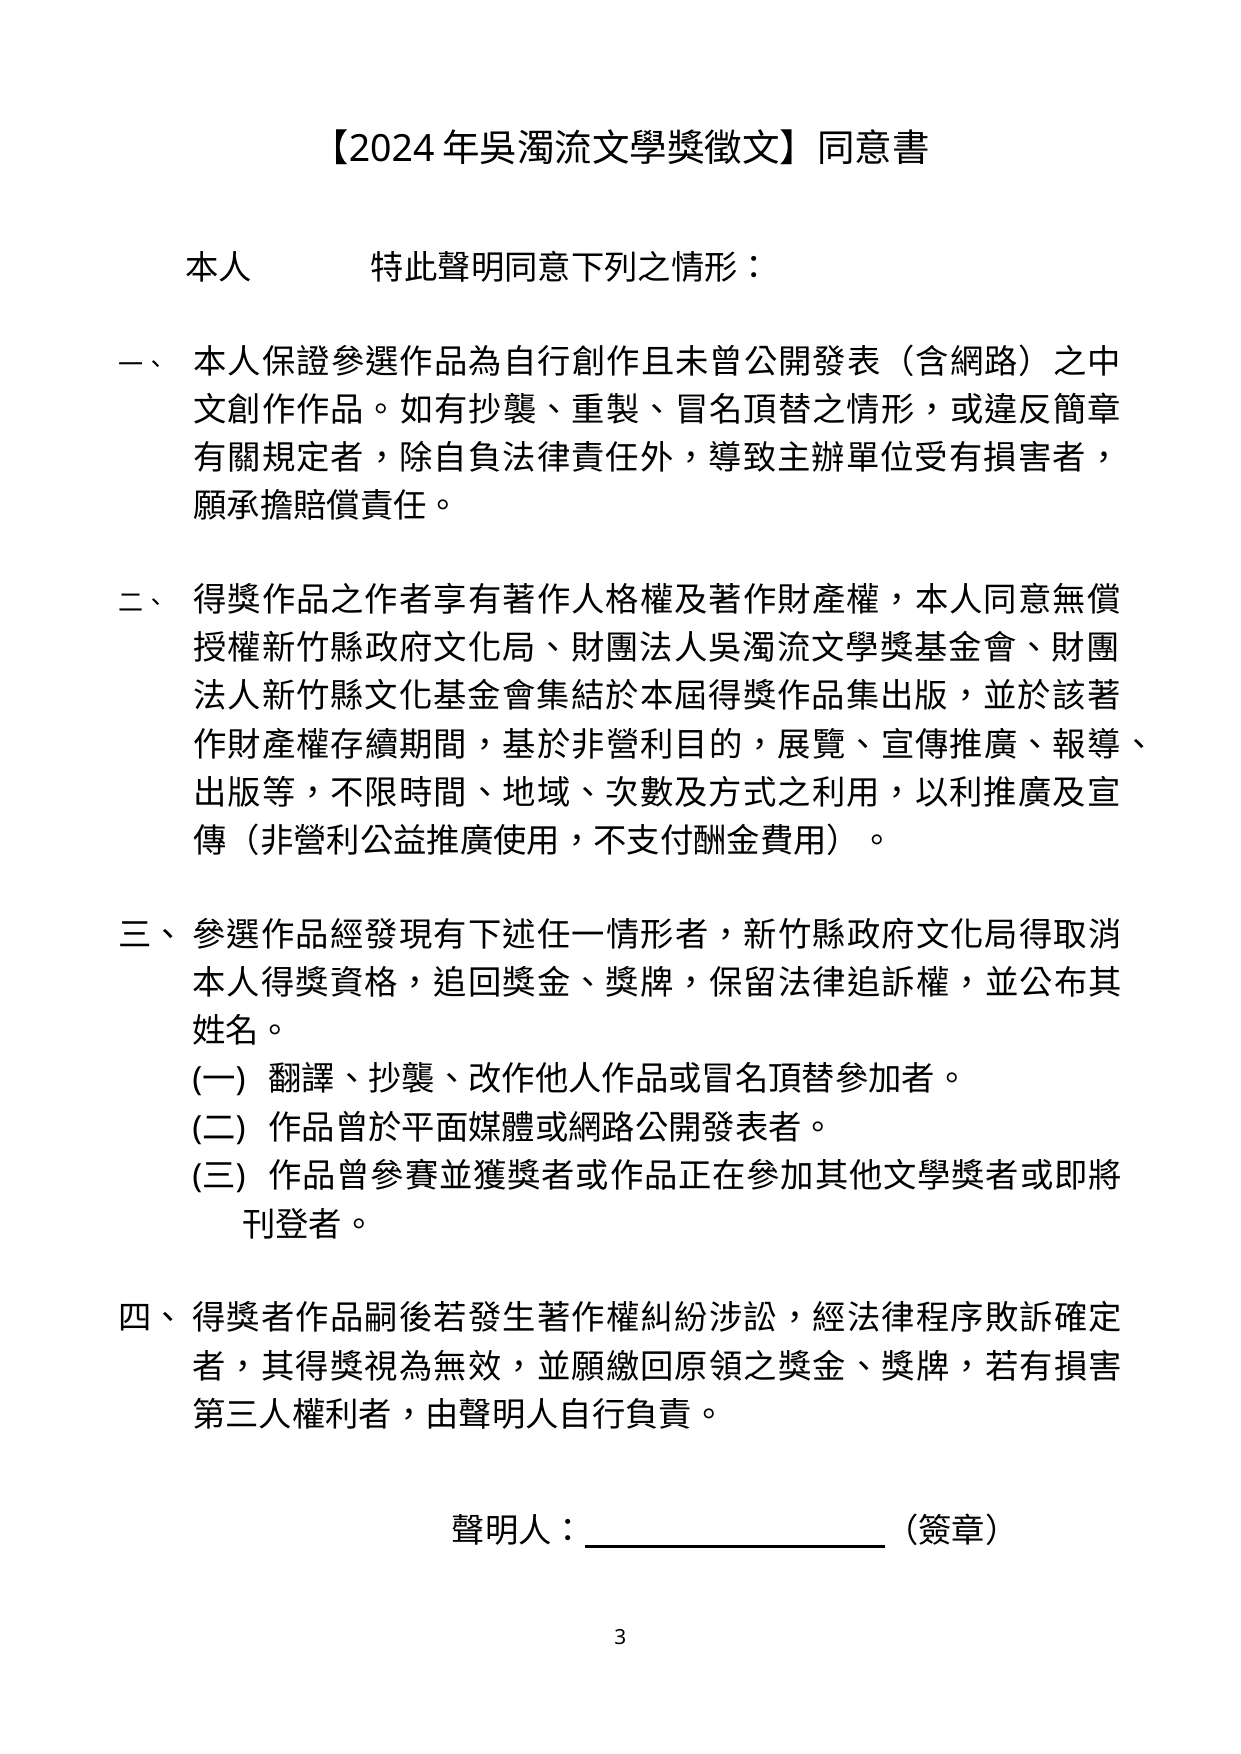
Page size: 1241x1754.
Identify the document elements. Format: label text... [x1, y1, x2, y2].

text 【2024年吳濁流文學獎徵文】同意書 [118, 118, 1122, 173]
text 本人 特此聲明同意下列之情形： [118, 241, 1122, 289]
list 參選作品經發現有下述任一情形者，新竹縣政府文化局得取消本人得獎資格，追回獎金、獎牌，保留法律追訴權，並公布其姓名。 [118, 907, 1122, 1052]
list 得獎者作品嗣後若發生著作權糾紛涉訟，經法律程序敗訴確定者，其得獎視為無效，並願繳回原領之獎金、獎牌，若有損害第三人權利者，由聲明人自行負責。 [118, 1291, 1122, 1436]
list 本人保證參選作品為自行創作且未曾公開發表（含網路）之中文創作作品。如有抄襲、重製、冒名頂替之情形，或違反簡章有關規定者，除自負法律責任外，導致主辦單位受有損害者，願承擔賠償責任。 [118, 334, 1122, 527]
text 聲明人： （簽章） [118, 1504, 1122, 1552]
list 翻譯、抄襲、改作他人作品或冒名頂替參加者。 [192, 1052, 1122, 1101]
list 得獎作品之作者享有著作人格權及著作財產權，本人同意無償授權新竹縣政府文化局、財團法人吳濁流文學獎基金會、財團法人新竹縣文化基金會集結於本屆得獎作品集出版，並於該著作財產權存續期間，基於非營利目的，展覽、宣傳推廣、報導、出版等，不限時間、地域、次數及方式之利用，以利推廣及宣傳（非營利公益推廣使用，不支付酬金費用）。 [118, 573, 1122, 862]
list 作品曾參賽並獲獎者或作品正在參加其他文學獎者或即將刊登者。 [192, 1149, 1122, 1246]
list 作品曾於平面媒體或網路公開發表者。 [192, 1101, 1122, 1149]
